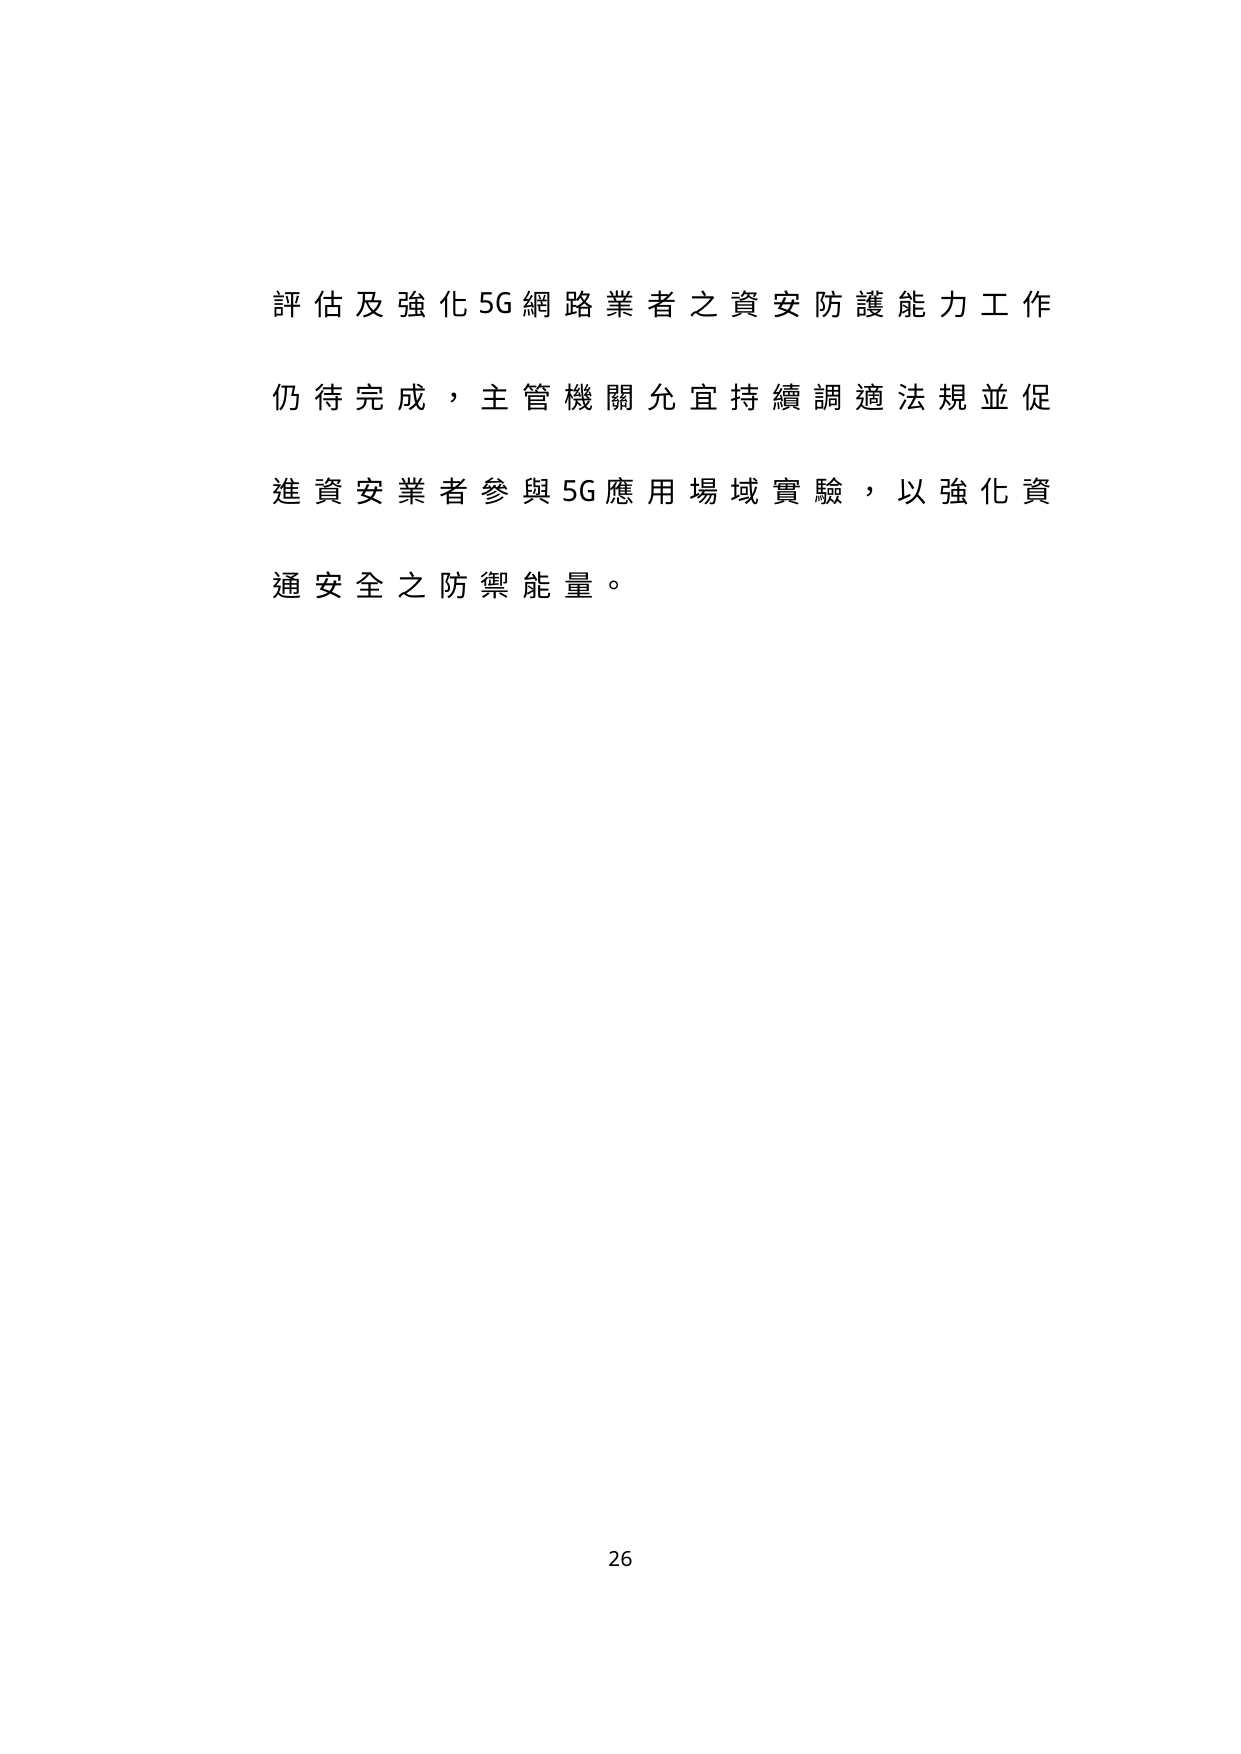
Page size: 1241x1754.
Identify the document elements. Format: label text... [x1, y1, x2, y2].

text 評估及強化5G網路業者之資安防護能力工作仍待完成，主管機關允宜持續調適法規並促進資安業者參與5G應用場域實驗，以強化資通安全之防禦能量。 [242, 229, 1058, 604]
